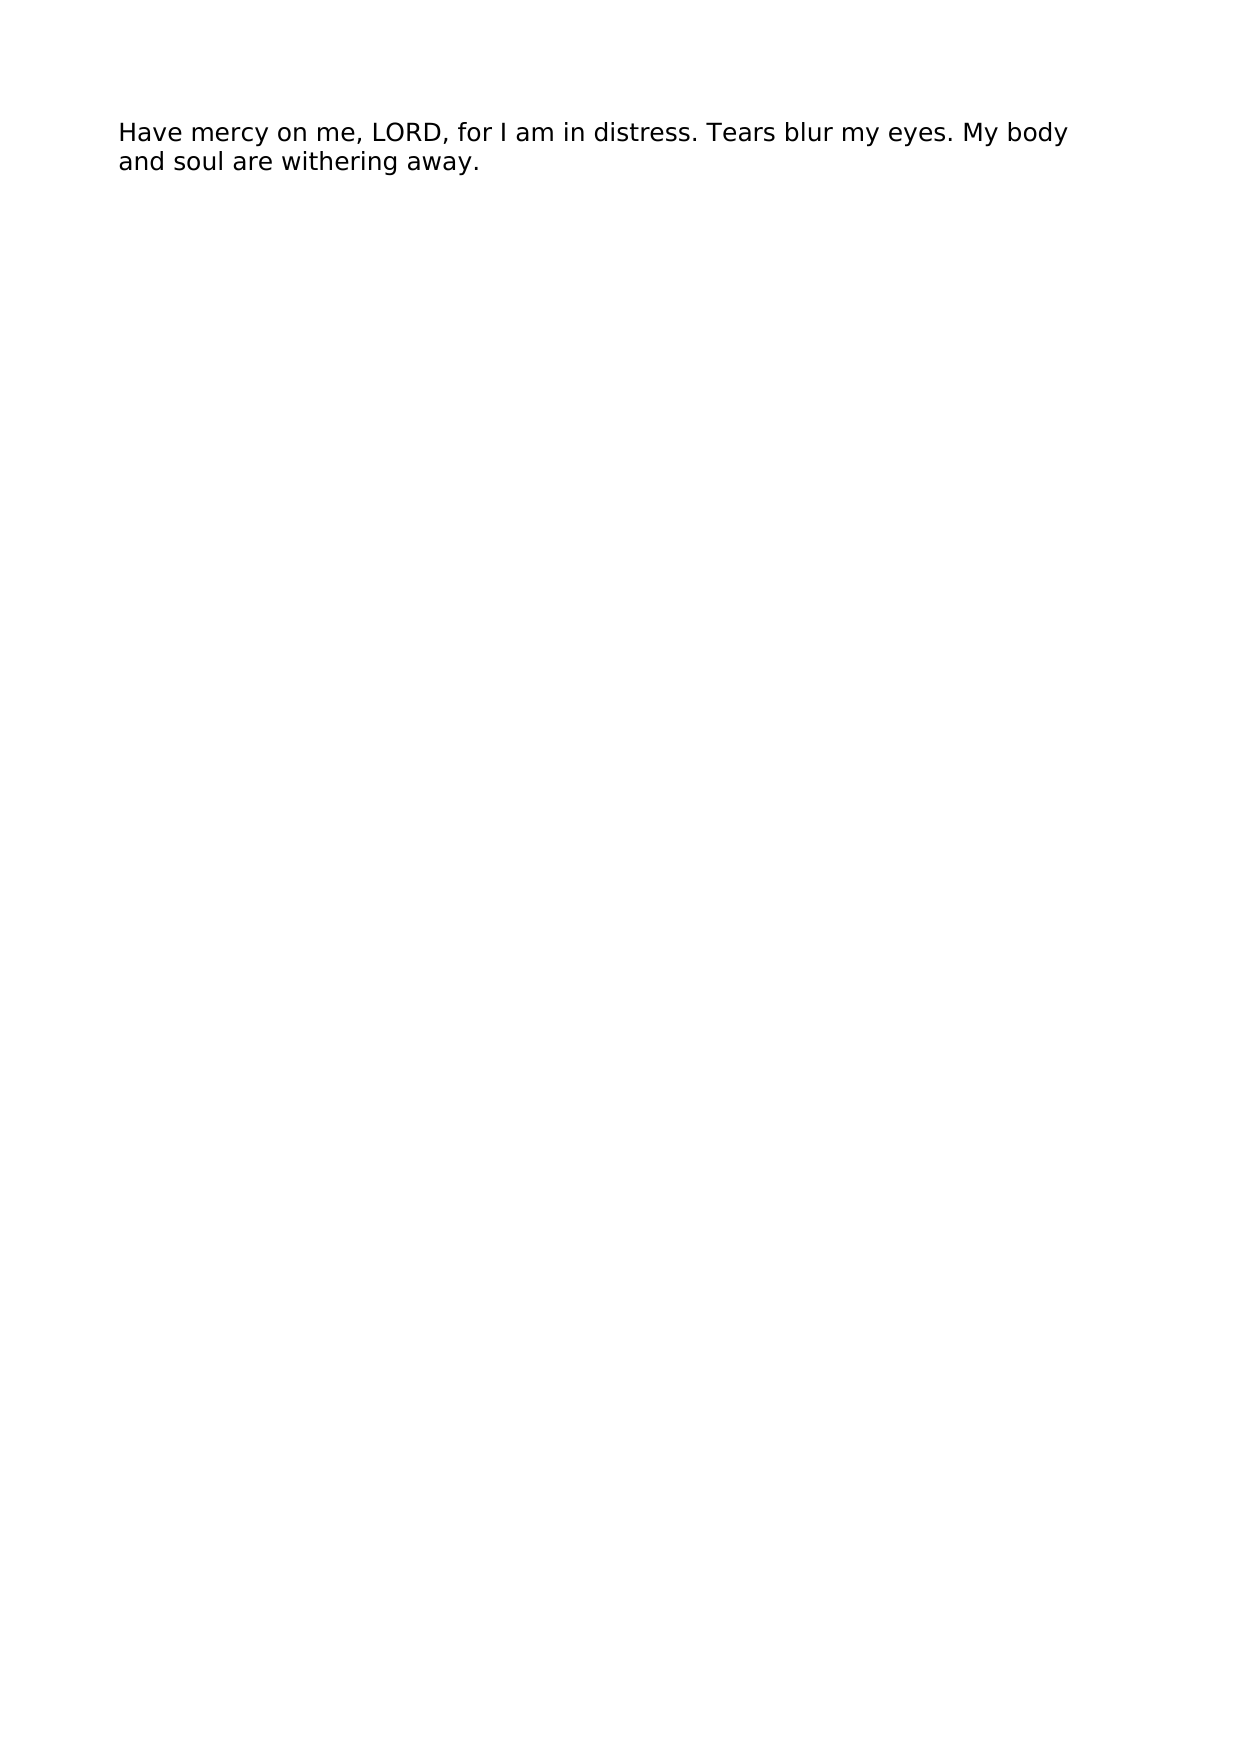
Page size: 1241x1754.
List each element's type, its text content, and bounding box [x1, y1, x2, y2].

text Have mercy on me, LORD, for I am in distress. Tears blur my eyes. My body and soul are withering away. [118, 118, 1122, 176]
